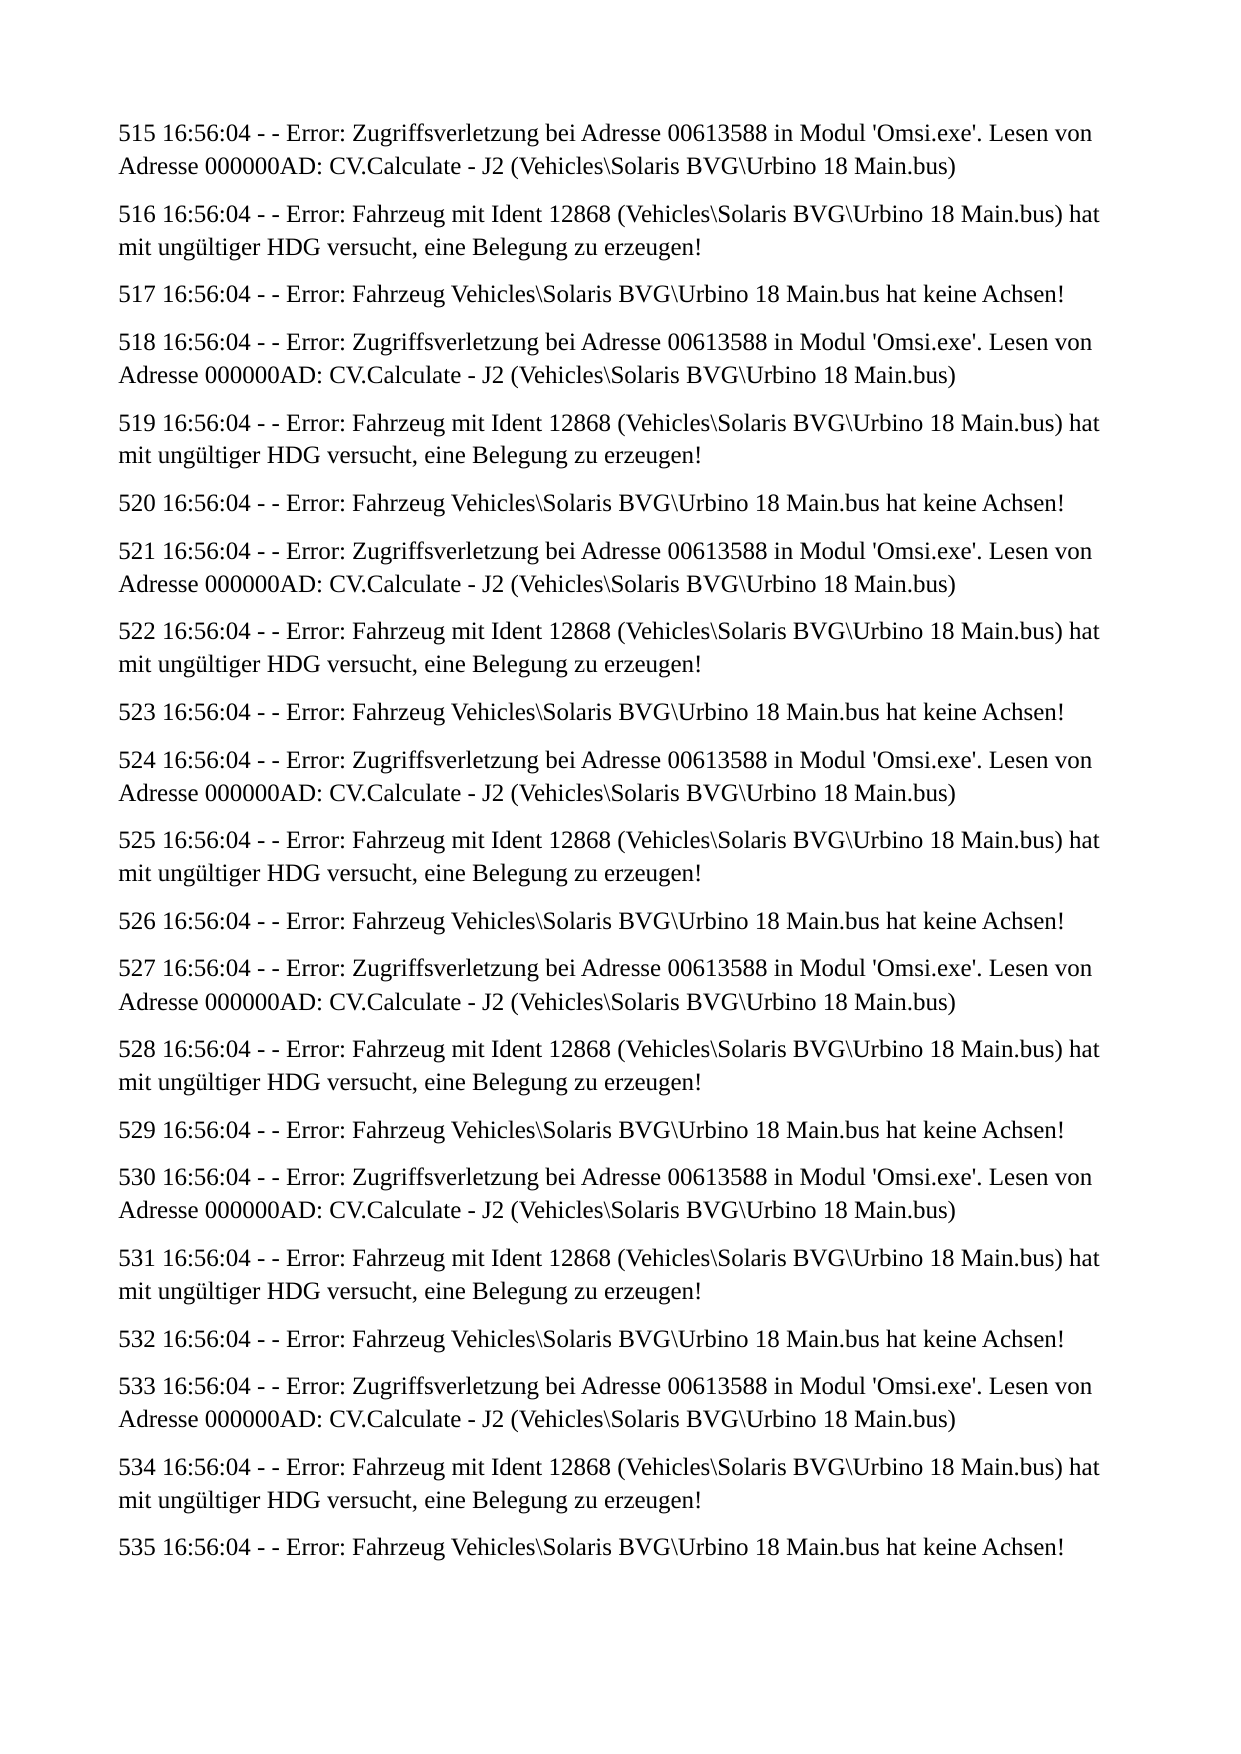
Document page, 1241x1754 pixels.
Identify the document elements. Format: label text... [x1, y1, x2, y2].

text 527 16:56:04 - - Error: Zugriffsverletzung bei Adresse 00613588 in Modul 'Omsi.exe'. Lesen von Adresse 000000AD: CV.Calculate - J2 (Vehicles\Solaris BVG\Urbino 18 Main.bus) [118, 953, 1122, 1015]
text 528 16:56:04 - - Error: Fahrzeug mit Ident 12868 (Vehicles\Solaris BVG\Urbino 18 Main.bus) hat mit ungültiger HDG versucht, eine Belegung zu erzeugen! [118, 1034, 1122, 1096]
text 529 16:56:04 - - Error: Fahrzeug Vehicles\Solaris BVG\Urbino 18 Main.bus hat keine Achsen! [118, 1115, 1122, 1143]
text 522 16:56:04 - - Error: Fahrzeug mit Ident 12868 (Vehicles\Solaris BVG\Urbino 18 Main.bus) hat mit ungültiger HDG versucht, eine Belegung zu erzeugen! [118, 616, 1122, 678]
text 521 16:56:04 - - Error: Zugriffsverletzung bei Adresse 00613588 in Modul 'Omsi.exe'. Lesen von Adresse 000000AD: CV.Calculate - J2 (Vehicles\Solaris BVG\Urbino 18 Main.bus) [118, 536, 1122, 598]
text 519 16:56:04 - - Error: Fahrzeug mit Ident 12868 (Vehicles\Solaris BVG\Urbino 18 Main.bus) hat mit ungültiger HDG versucht, eine Belegung zu erzeugen! [118, 408, 1122, 469]
text 518 16:56:04 - - Error: Zugriffsverletzung bei Adresse 00613588 in Modul 'Omsi.exe'. Lesen von Adresse 000000AD: CV.Calculate - J2 (Vehicles\Solaris BVG\Urbino 18 Main.bus) [118, 327, 1122, 389]
text 530 16:56:04 - - Error: Zugriffsverletzung bei Adresse 00613588 in Modul 'Omsi.exe'. Lesen von Adresse 000000AD: CV.Calculate - J2 (Vehicles\Solaris BVG\Urbino 18 Main.bus) [118, 1162, 1122, 1224]
text 525 16:56:04 - - Error: Fahrzeug mit Ident 12868 (Vehicles\Solaris BVG\Urbino 18 Main.bus) hat mit ungültiger HDG versucht, eine Belegung zu erzeugen! [118, 825, 1122, 887]
text 535 16:56:04 - - Error: Fahrzeug Vehicles\Solaris BVG\Urbino 18 Main.bus hat keine Achsen! [118, 1532, 1122, 1561]
text 532 16:56:04 - - Error: Fahrzeug Vehicles\Solaris BVG\Urbino 18 Main.bus hat keine Achsen! [118, 1324, 1122, 1352]
text 520 16:56:04 - - Error: Fahrzeug Vehicles\Solaris BVG\Urbino 18 Main.bus hat keine Achsen! [118, 488, 1122, 517]
text 523 16:56:04 - - Error: Fahrzeug Vehicles\Solaris BVG\Urbino 18 Main.bus hat keine Achsen! [118, 697, 1122, 726]
text 526 16:56:04 - - Error: Fahrzeug Vehicles\Solaris BVG\Urbino 18 Main.bus hat keine Achsen! [118, 906, 1122, 935]
text 516 16:56:04 - - Error: Fahrzeug mit Ident 12868 (Vehicles\Solaris BVG\Urbino 18 Main.bus) hat mit ungültiger HDG versucht, eine Belegung zu erzeugen! [118, 199, 1122, 261]
text 517 16:56:04 - - Error: Fahrzeug Vehicles\Solaris BVG\Urbino 18 Main.bus hat keine Achsen! [118, 279, 1122, 308]
text 534 16:56:04 - - Error: Fahrzeug mit Ident 12868 (Vehicles\Solaris BVG\Urbino 18 Main.bus) hat mit ungültiger HDG versucht, eine Belegung zu erzeugen! [118, 1452, 1122, 1514]
text 515 16:56:04 - - Error: Zugriffsverletzung bei Adresse 00613588 in Modul 'Omsi.exe'. Lesen von Adresse 000000AD: CV.Calculate - J2 (Vehicles\Solaris BVG\Urbino 18 Main.bus) [118, 118, 1122, 180]
text 524 16:56:04 - - Error: Zugriffsverletzung bei Adresse 00613588 in Modul 'Omsi.exe'. Lesen von Adresse 000000AD: CV.Calculate - J2 (Vehicles\Solaris BVG\Urbino 18 Main.bus) [118, 745, 1122, 806]
text 531 16:56:04 - - Error: Fahrzeug mit Ident 12868 (Vehicles\Solaris BVG\Urbino 18 Main.bus) hat mit ungültiger HDG versucht, eine Belegung zu erzeugen! [118, 1243, 1122, 1305]
text 533 16:56:04 - - Error: Zugriffsverletzung bei Adresse 00613588 in Modul 'Omsi.exe'. Lesen von Adresse 000000AD: CV.Calculate - J2 (Vehicles\Solaris BVG\Urbino 18 Main.bus) [118, 1371, 1122, 1433]
